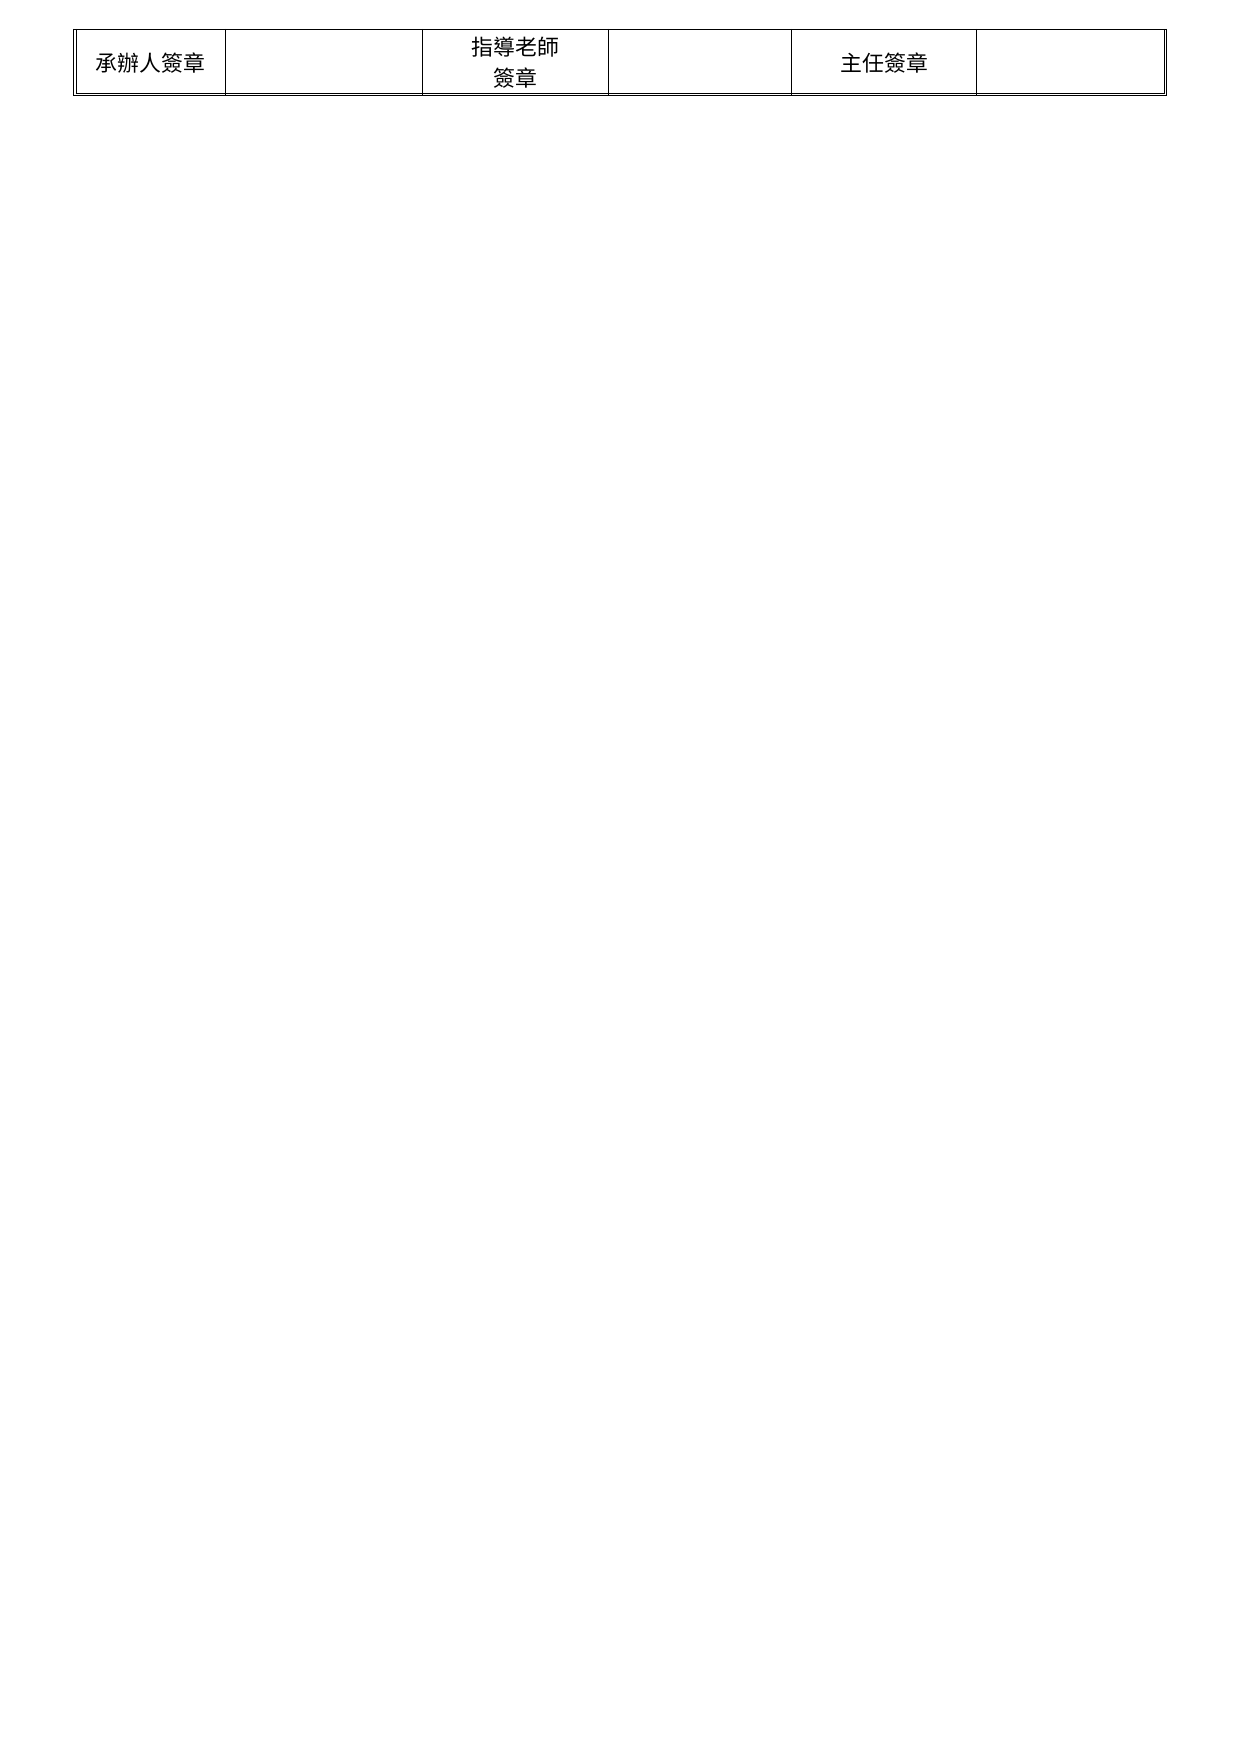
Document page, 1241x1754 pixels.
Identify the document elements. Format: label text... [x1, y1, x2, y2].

table_cell [977, 30, 1164, 93]
table_cell [609, 30, 791, 93]
table_cell 指導老師 簽章 [423, 30, 608, 93]
table_cell 主任簽章 [792, 30, 976, 93]
table_cell [226, 30, 422, 93]
table_cell 承辦人簽章 [77, 30, 225, 93]
